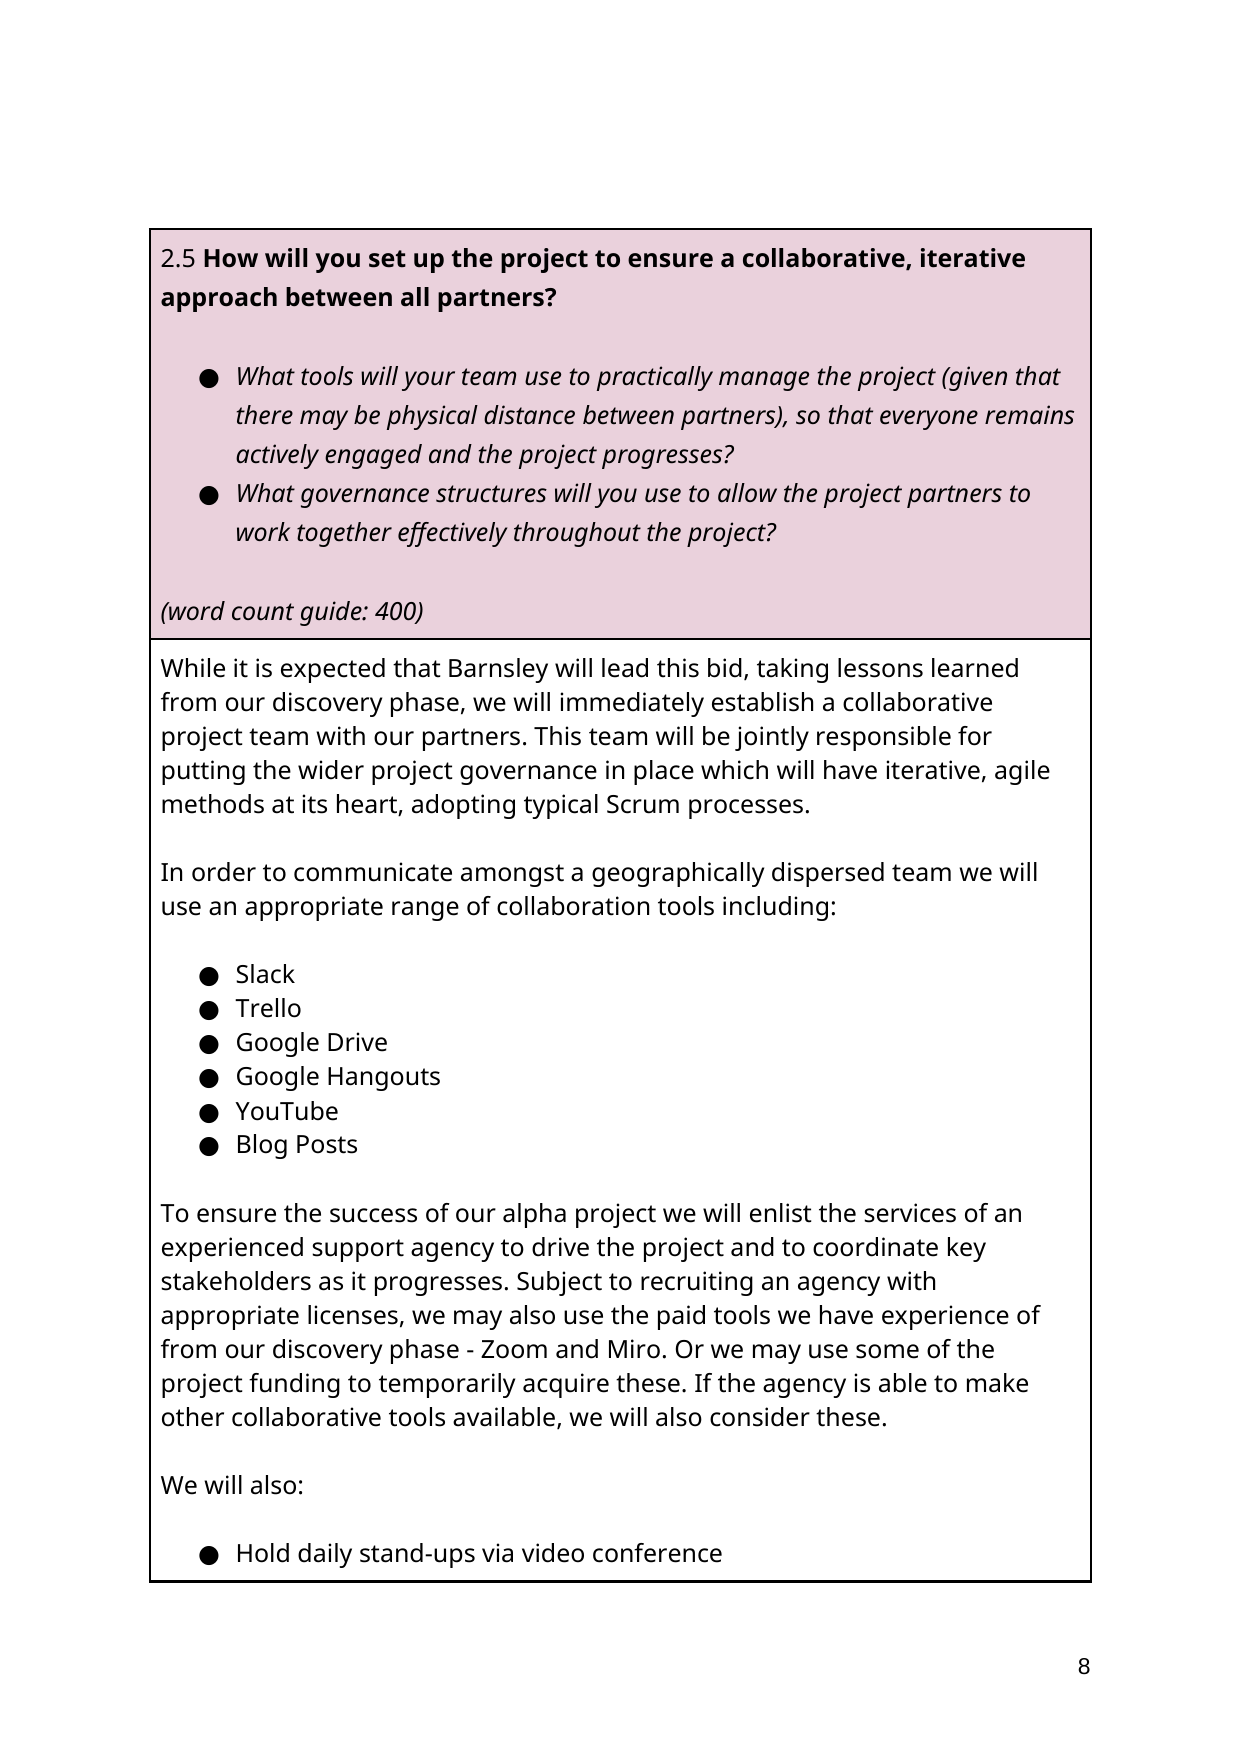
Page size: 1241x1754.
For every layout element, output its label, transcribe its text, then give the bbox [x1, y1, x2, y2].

table_cell While it is expected that Barnsley will lead this bid, taking lessons learned from our discovery phase, we will immediately establish a collaborative project team with our partners. This team will be jointly responsible for putting the wider project governance in place which will have iterative, agile methods at its heart, adopting typical Scrum processes. In order to communicate amongst a geographically dispersed team we will use an appropriate range of collaboration tools including: Slack Trello Google Drive Google Hangouts YouTube Blog Posts To ensure the success of our alpha project we will enlist the services of an experienced support agency to drive the project and to coordinate key stakeholders as it progresses. Subject to recruiting an agency with appropriate licenses, we may also use the paid tools we have experience of from our discovery phase - Zoom and Miro. Or we may use some of the project funding to temporarily acquire these. If the agency is able to make other collaborative tools available, we will also consider these. We will also: Hold daily stand-ups via video conference Hold regular show and tells, streamed and made available online afterwards Use Slack channel for ongoing communications Trello board to manage the agile sprints and track progress Co-produce documents using Google tools [151, 640, 1090, 1580]
table_header 2.5 How will you set up the project to ensure a collaborative, iterative approach between all partners? What tools will your team use to practically manage the project (given that there may be physical distance between partners), so that everyone remains actively engaged and the project progresses? What governance structures will you use to allow the project partners to work together effectively throughout the project? (word count guide: 400) [151, 230, 1090, 638]
